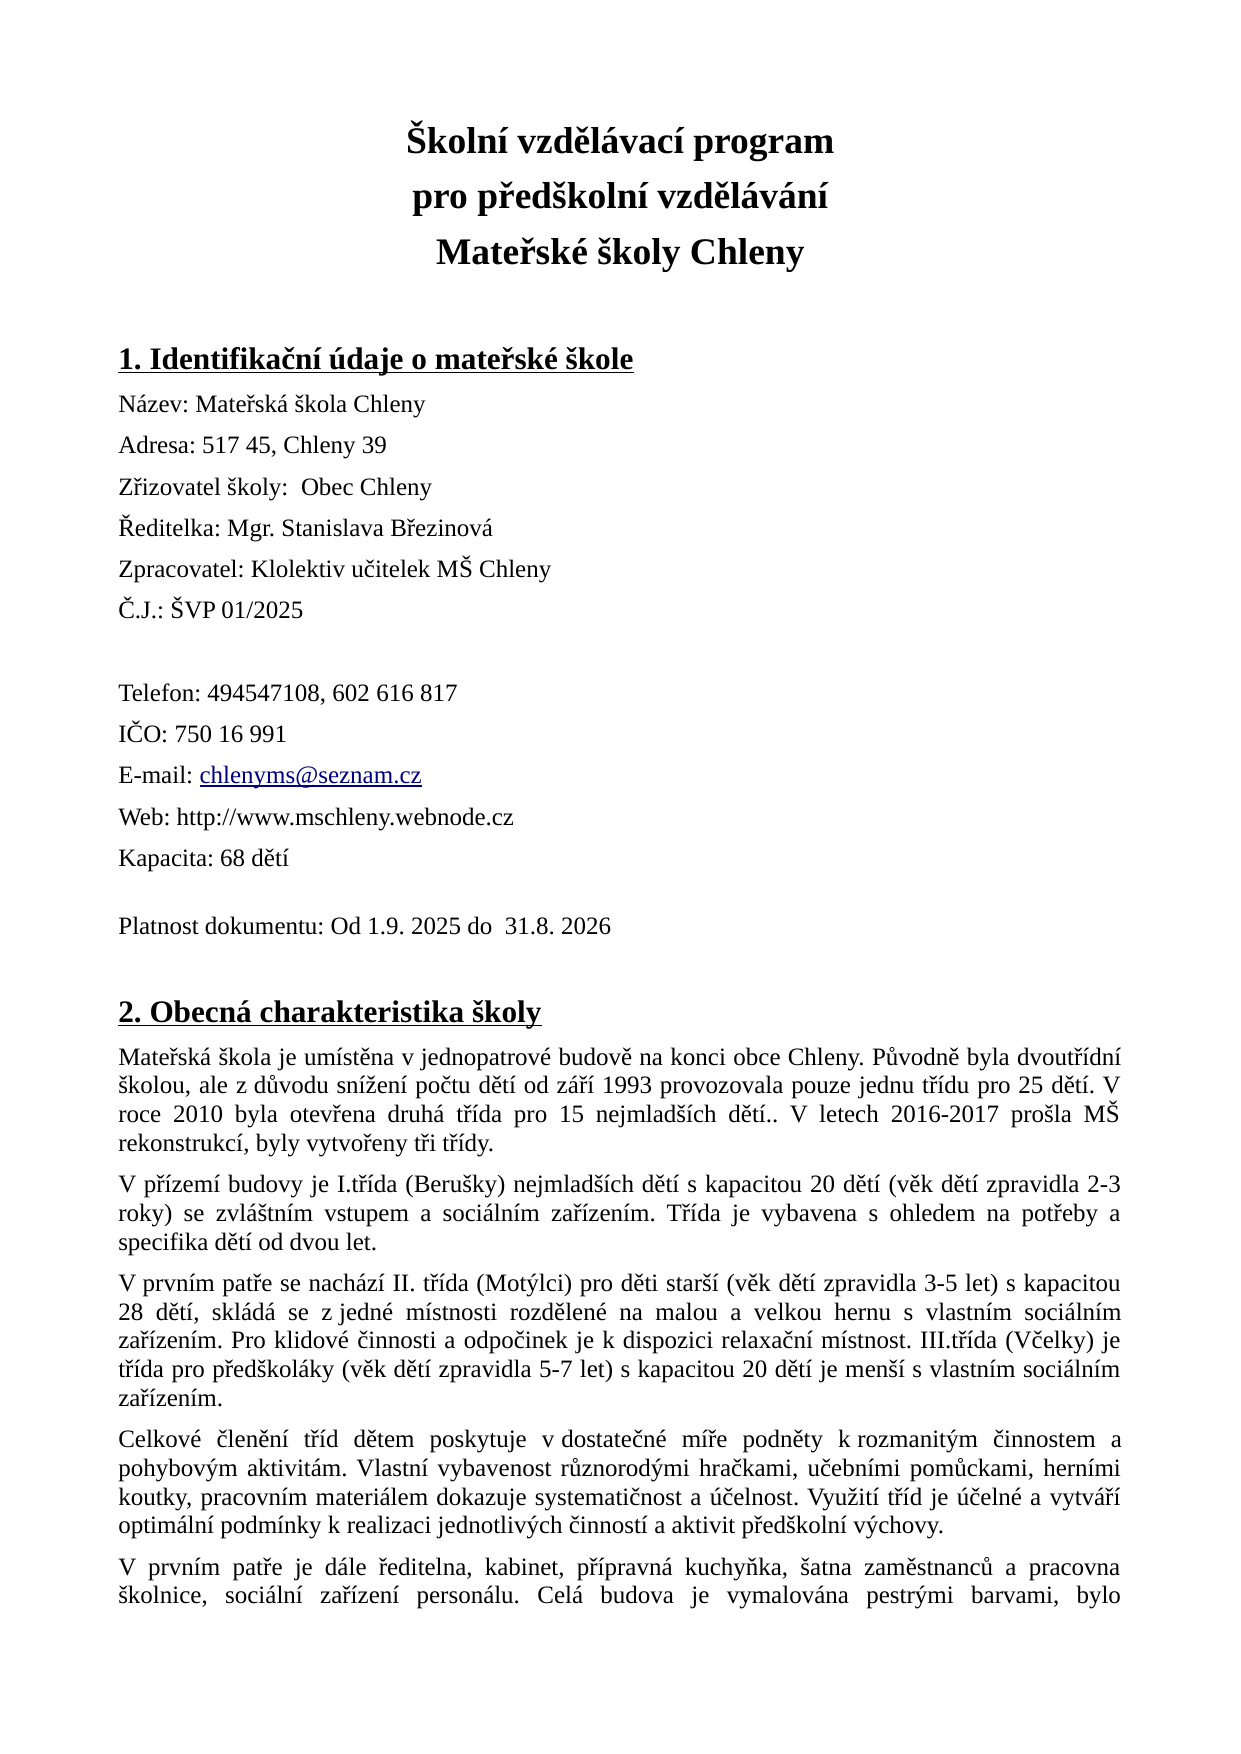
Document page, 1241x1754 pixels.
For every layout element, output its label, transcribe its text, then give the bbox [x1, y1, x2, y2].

text Školní vzdělávací program [118, 118, 1122, 161]
text IČO: 750 16 991 [118, 719, 1122, 748]
text Název: Mateřská škola Chleny [118, 389, 1122, 418]
text Mateřská škola je umístěna v jednopatrové budově na konci obce Chleny. Původně byla dvoutřídní školou, ale z důvodu snížení počtu dětí od září 1993 provozovala pouze jednu třídu pro 25 dětí. V roce 2010 byla otevřena druhá třída pro 15 nejmladších dětí.. V letech 2016-2017 prošla MŠ rekonstrukcí, byly vytvořeny tři třídy. [118, 1042, 1122, 1157]
text V prvním patře se nachází II. třída (Motýlci) pro děti starší (věk dětí zpravidla 3-5 let) s kapacitou 28 dětí, skládá se z jedné místnosti rozdělené na malou a velkou hernu s vlastním sociálním zařízením. Pro klidové činnosti a odpočinek je k dispozici relaxační místnost. III.třída (Včelky) je třída pro předškoláky (věk dětí zpravidla 5-7 let) s kapacitou 20 dětí je menší s vlastním sociálním zařízením. [118, 1268, 1122, 1412]
text Web: http://www.mschleny.webnode.cz [118, 802, 1122, 830]
text Mateřské školy Chleny [118, 229, 1122, 272]
text 2. Obecná charakteristika školy [118, 993, 1122, 1029]
text Č.J.: ŠVP 01/2025 [118, 595, 1122, 624]
text Platnost dokumentu: Od 1.9. 2025 do 31.8. 2026 [118, 911, 1122, 940]
text V přízemí budovy je I.třída (Berušky) nejmladších dětí s kapacitou 20 dětí (věk dětí zpravidla 2-3 roky) se zvláštním vstupem a sociálním zařízením. Třída je vybavena s ohledem na potřeby a specifika dětí od dvou let. [118, 1169, 1122, 1256]
text Ředitelka: Mgr. Stanislava Březinová [118, 513, 1122, 542]
text V prvním patře je dále ředitelna, kabinet, přípravná kuchyňka, šatna zaměstnanců a pracovna školnice, sociální zařízení personálu. Celá budova je vymalována pestrými barvami, bylo [118, 1552, 1122, 1609]
text Telefon: 494547108, 602 616 817 [118, 678, 1122, 707]
text E-mail: chlenyms@seznam.cz [118, 760, 1122, 789]
text Kapacita: 68 dětí [118, 843, 1122, 872]
text pro předškolní vzdělávání [118, 174, 1122, 217]
text Zřizovatel školy: Obec Chleny [118, 472, 1122, 500]
text Adresa: 517 45, Chleny 39 [118, 430, 1122, 459]
text Zpracovatel: Klolektiv učitelek MŠ Chleny [118, 554, 1122, 583]
text 1. Identifikační údaje o mateřské škole [118, 341, 1122, 377]
text Celkové členění tříd dětem poskytuje v dostatečné míře podněty k rozmanitým činnostem a pohybovým aktivitám. Vlastní vybavenost různorodými hračkami, učebními pomůckami, herními koutky, pracovním materiálem dokazuje systematičnost a účelnost. Využití tříd je účelné a vytváří optimální podmínky k realizaci jednotlivých činností a aktivit předškolní výchovy. [118, 1424, 1122, 1539]
